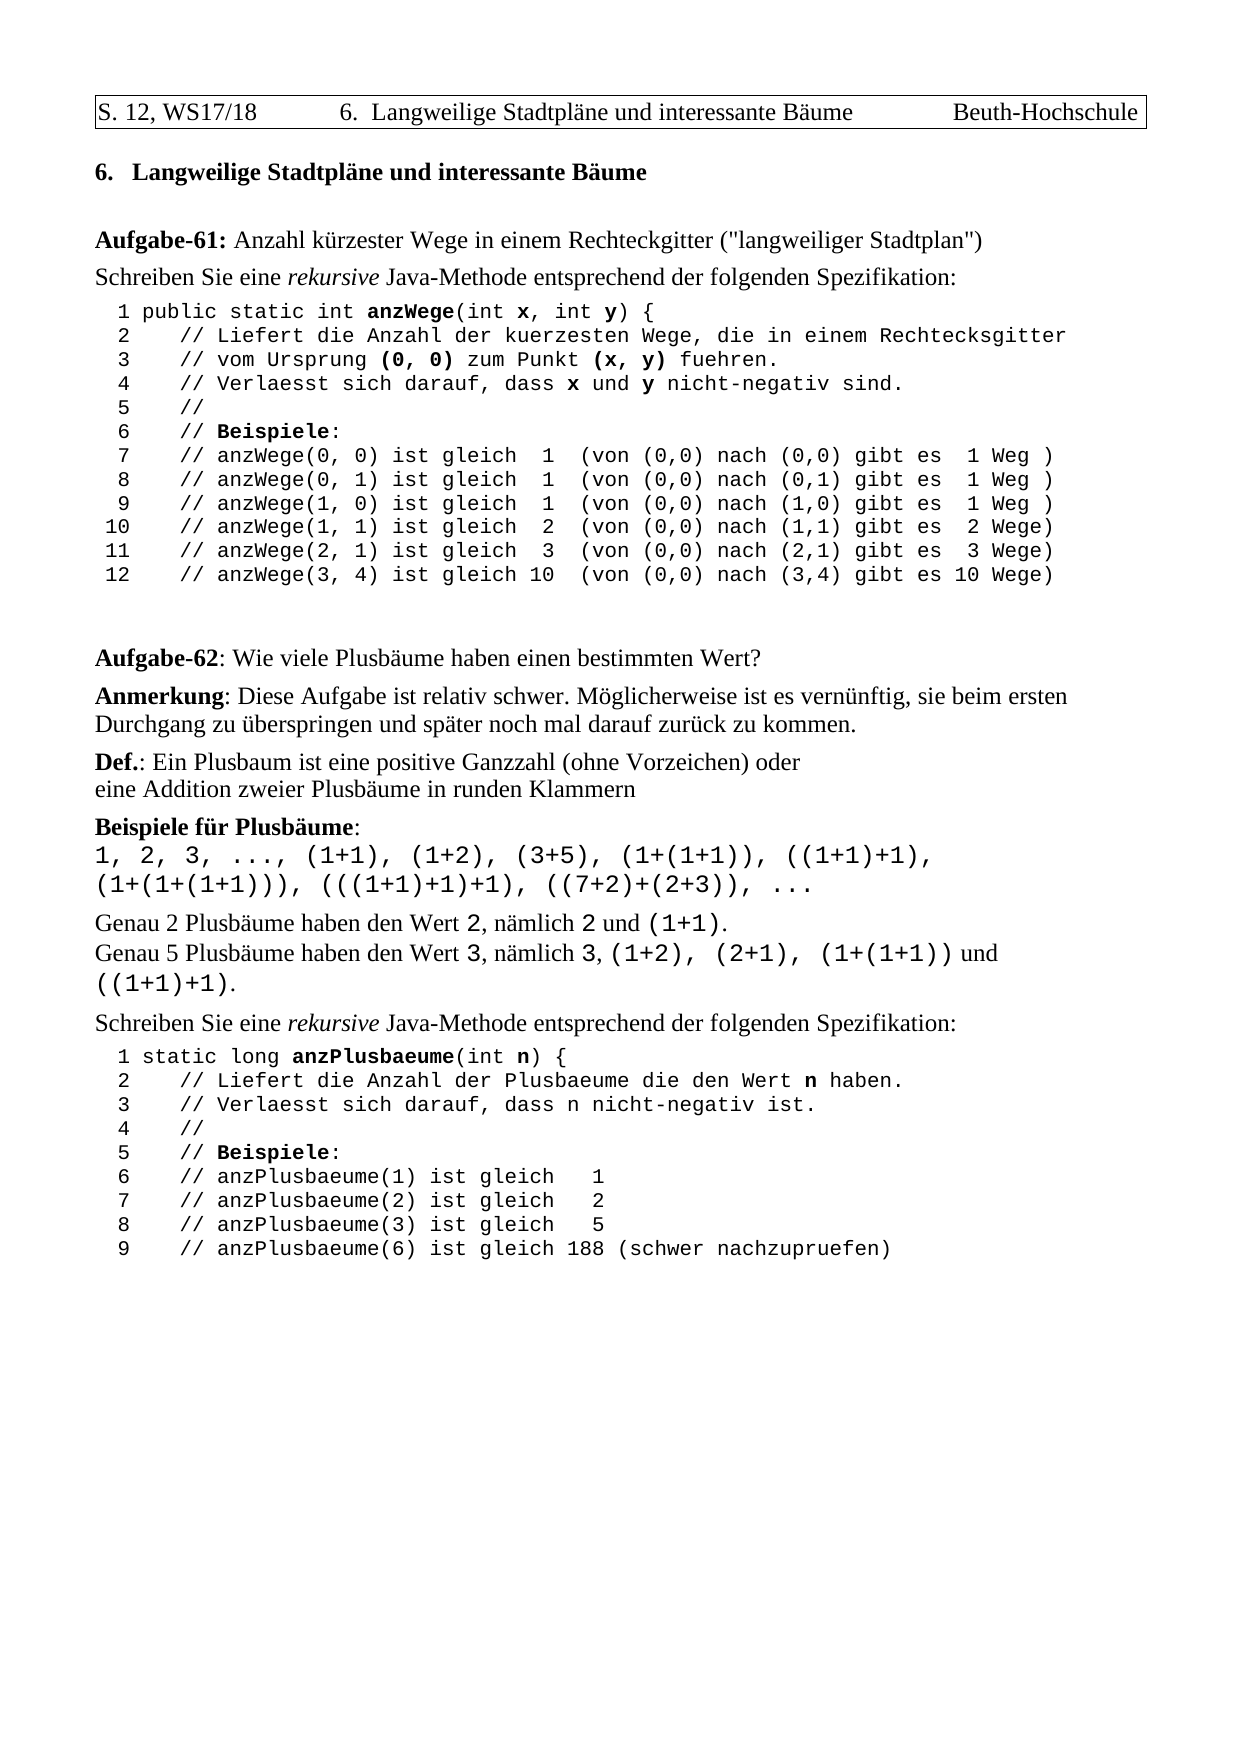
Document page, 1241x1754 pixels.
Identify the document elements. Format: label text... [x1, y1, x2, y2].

list // anzPlusbaeume(1) ist gleich 1 [94, 1166, 1146, 1190]
list // anzPlusbaeume(6) ist gleich 188 (schwer nachzupruefen) [94, 1238, 1146, 1262]
list // Verlaesst sich darauf, dass x und y nicht-negativ sind. [94, 373, 1146, 397]
list static long anzPlusbaeume(int n) { [94, 1046, 1146, 1070]
text Aufgabe-61: Anzahl kürzester Wege in einem Rechteckgitter ("langweiliger Stadtplan") [94, 226, 1146, 254]
list // Beispiele: [94, 1142, 1146, 1166]
text Anmerkung: Diese Aufgabe ist relativ schwer. Möglicherweise ist es vernünftig, sie beim ersten Durchgang zu überspringen und später noch mal darauf zurück zu kommen. [94, 682, 1146, 738]
text Genau 5 Plusbäume haben den Wert 3, nämlich 3, (1+2), (2+1), (1+(1+1)) und ((1+1)+1). [94, 939, 1146, 999]
text eine Addition zweier Plusbäume in runden Klammern [94, 775, 1146, 803]
list // anzWege(0, 1) ist gleich 1 (von (0,0) nach (0,1) gibt es 1 Weg ) [94, 468, 1146, 492]
list // [94, 397, 1146, 421]
text Schreiben Sie eine rekursive Java-Methode entsprechend der folgenden Spezifikation: [94, 263, 1146, 291]
text Aufgabe-62: Wie viele Plusbäume haben einen bestimmten Wert? [94, 644, 1146, 672]
list // [94, 1118, 1146, 1142]
list // Liefert die Anzahl der kuerzesten Wege, die in einem Rechtecksgitter [94, 325, 1146, 349]
list public static int anzWege(int x, int y) { [94, 301, 1146, 325]
list // anzWege(1, 0) ist gleich 1 (von (0,0) nach (1,0) gibt es 1 Weg ) [94, 492, 1146, 516]
list // anzPlusbaeume(3) ist gleich 5 [94, 1214, 1146, 1238]
list // anzWege(2, 1) ist gleich 3 (von (0,0) nach (2,1) gibt es 3 Wege) [94, 540, 1146, 564]
text Genau 2 Plusbäume haben den Wert 2, nämlich 2 und (1+1). [94, 909, 1146, 939]
list // vom Ursprung (0, 0) zum Punkt (x, y) fuehren. [94, 349, 1146, 373]
list // anzPlusbaeume(2) ist gleich 2 [94, 1190, 1146, 1214]
text Beispiele für Plusbäume: [94, 813, 1146, 841]
list // Beispiele: [94, 421, 1146, 444]
list // anzWege(1, 1) ist gleich 2 (von (0,0) nach (1,1) gibt es 2 Wege) [94, 516, 1146, 540]
list // Liefert die Anzahl der Plusbaeume die den Wert n haben. [94, 1070, 1146, 1094]
text Def.: Ein Plusbaum ist eine positive Ganzzahl (ohne Vorzeichen) oder [94, 747, 1146, 775]
list // anzWege(0, 0) ist gleich 1 (von (0,0) nach (0,0) gibt es 1 Weg ) [94, 444, 1146, 468]
text 1, 2, 3, ..., (1+1), (1+2), (3+5), (1+(1+1)), ((1+1)+1), [94, 841, 1146, 871]
text (1+(1+(1+1))), (((1+1)+1)+1), ((7+2)+(2+3)), ... [94, 871, 1146, 899]
text Schreiben Sie eine rekursive Java-Methode entsprechend der folgenden Spezifikation: [94, 1008, 1146, 1036]
subtitle Langweilige Stadtpläne und interessante Bäume [94, 158, 1146, 186]
list // Verlaesst sich darauf, dass n nicht-negativ ist. [94, 1094, 1146, 1118]
list // anzWege(3, 4) ist gleich 10 (von (0,0) nach (3,4) gibt es 10 Wege) [94, 564, 1146, 588]
